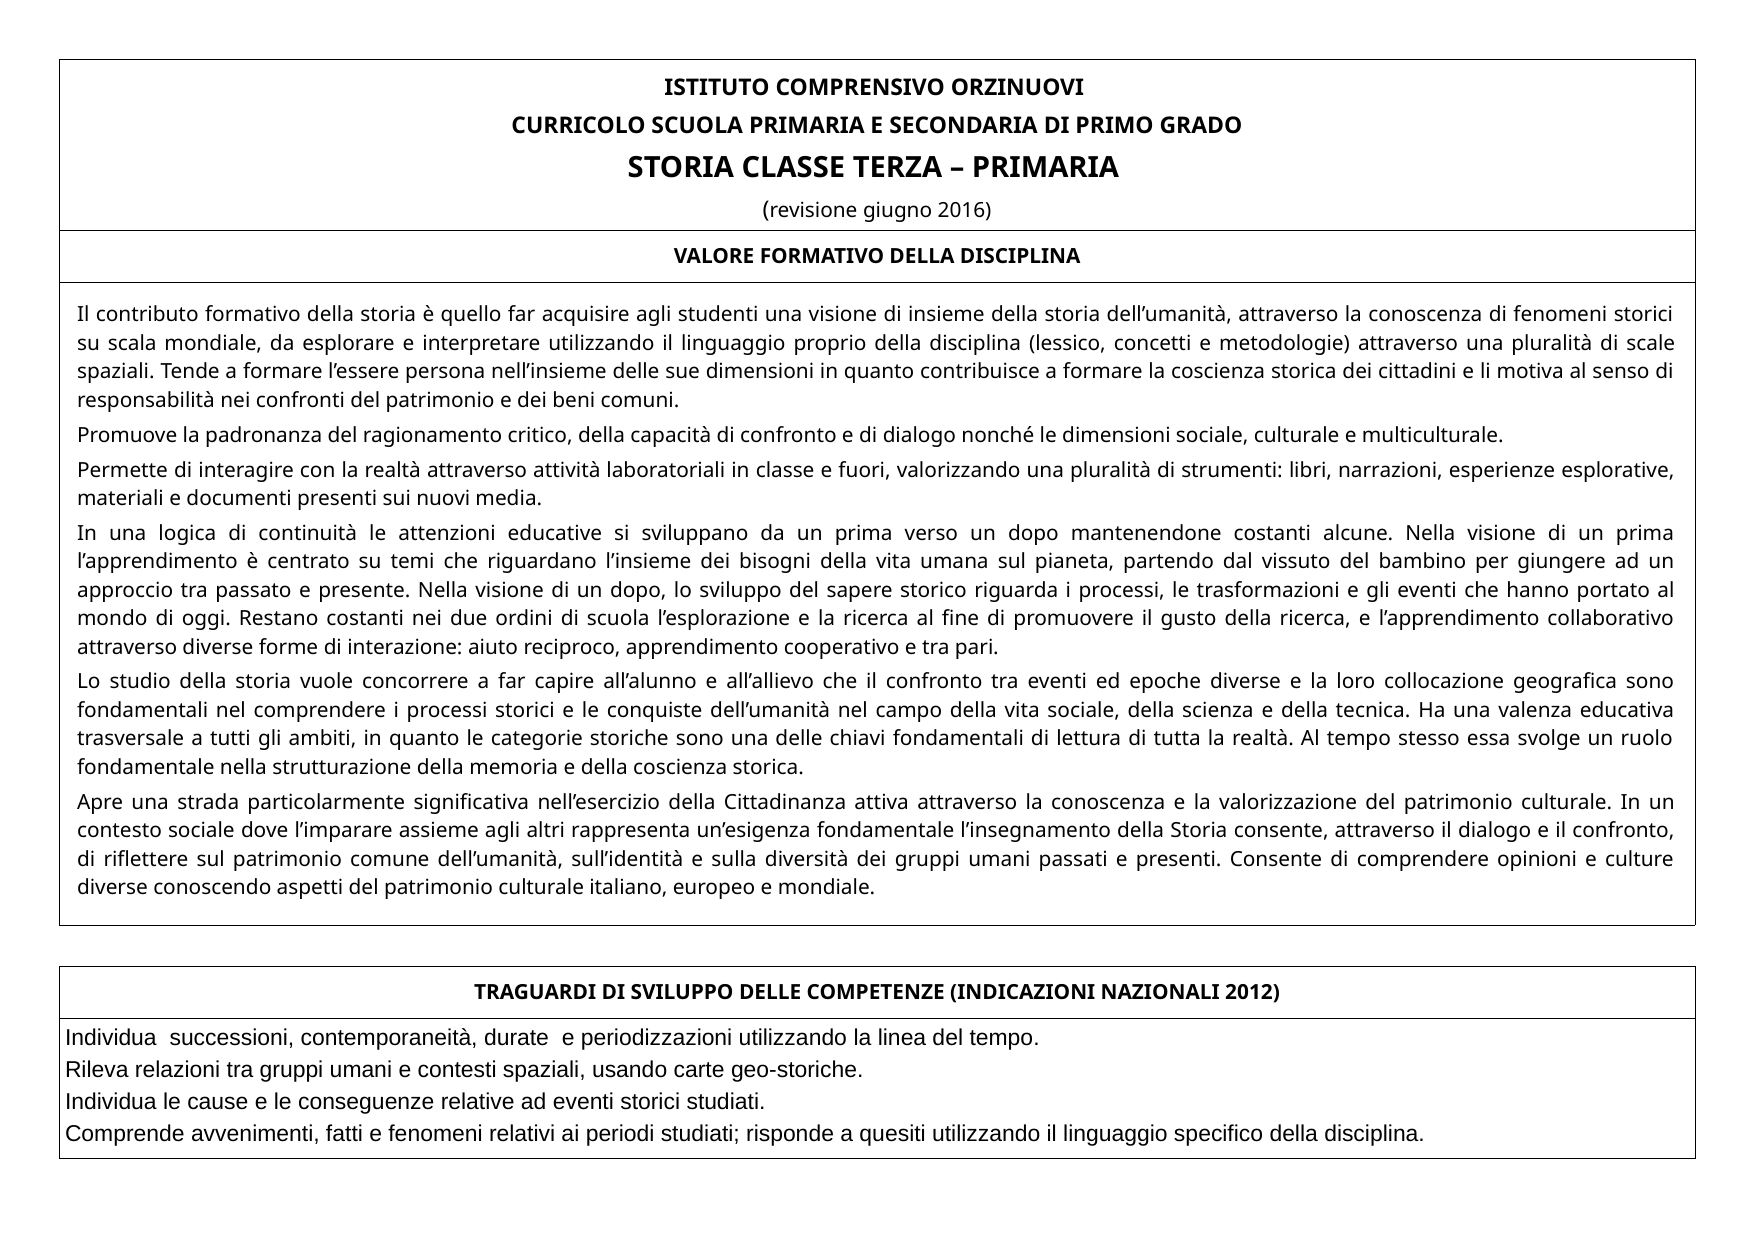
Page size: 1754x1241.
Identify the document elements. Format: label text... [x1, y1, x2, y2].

table_cell VALORE FORMATIVO DELLA DISCIPLINA [60, 231, 1695, 282]
table_cell Individua successioni, contemporaneità, durate e periodizzazioni utilizzando la linea del tempo. Rileva relazioni tra gruppi umani e contesti spaziali, usando carte geo-storiche. Individua le cause e le conseguenze relative ad eventi storici studiati. Comprende avvenimenti, fatti e fenomeni relativi ai periodi studiati; risponde a quesiti utilizzando il linguaggio specifico della disciplina. [60, 1019, 1695, 1158]
table_cell Il contributo formativo della storia è quello far acquisire agli studenti una visione di insieme della storia dell’umanità, attraverso la conoscenza di fenomeni storici su scala mondiale, da esplorare e interpretare utilizzando il linguaggio proprio della disciplina (lessico, concetti e metodologie) attraverso una pluralità di scale spaziali. Tende a formare l’essere persona nell’insieme delle sue dimensioni in quanto contribuisce a formare la coscienza storica dei cittadini e li motiva al senso di responsabilità nei confronti del patrimonio e dei beni comuni. Promuove la padronanza del ragionamento critico, della capacità di confronto e di dialogo nonché le dimensioni sociale, culturale e multiculturale. Permette di interagire con la realtà attraverso attività laboratoriali in classe e fuori, valorizzando una pluralità di strumenti: libri, narrazioni, esperienze esplorative, materiali e documenti presenti sui nuovi media. In una logica di continuità le attenzioni educative si sviluppano da un prima verso un dopo mantenendone costanti alcune. Nella visione di un prima l’apprendimento è centrato su temi che riguardano l’insieme dei bisogni della vita umana sul pianeta, partendo dal vissuto del bambino per giungere ad un approccio tra passato e presente. Nella visione di un dopo, lo sviluppo del sapere storico riguarda i processi, le trasformazioni e gli eventi che hanno portato al mondo di oggi. Restano costanti nei due ordini di scuola l’esplorazione e la ricerca al fine di promuovere il gusto della ricerca, e l’apprendimento collaborativo attraverso diverse forme di interazione: aiuto reciproco, apprendimento cooperativo e tra pari. Lo studio della storia vuole concorrere a far capire all’alunno e all’allievo che il confronto tra eventi ed epoche diverse e la loro collocazione geografica sono fondamentali nel comprendere i processi storici e le conquiste dell’umanità nel campo della vita sociale, della scienza e della tecnica. Ha una valenza educativa trasversale a tutti gli ambiti, in quanto le categorie storiche sono una delle chiavi fondamentali di lettura di tutta la realtà. Al tempo stesso essa svolge un ruolo fondamentale nella strutturazione della memoria e della coscienza storica. Apre una strada particolarmente significativa nell’esercizio della Cittadinanza attiva attraverso la conoscenza e la valorizzazione del patrimonio culturale. In un contesto sociale dove l’imparare assieme agli altri rappresenta un’esigenza fondamentale l’insegnamento della Storia consente, attraverso il dialogo e il confronto, di riflettere sul patrimonio comune dell’umanità, sull’identità e sulla diversità dei gruppi umani passati e presenti. Consente di comprendere opinioni e culture diverse conoscendo aspetti del patrimonio culturale italiano, europeo e mondiale. [60, 283, 1695, 925]
table_header ISTITUTO COMPRENSIVO ORZINUOVI CURRICOLO SCUOLA PRIMARIA E SECONDARIA DI PRIMO GRADO STORIA CLASSE TERZA – PRIMARIA (revisione giugno 2016) [60, 60, 1695, 230]
table_header TRAGUARDI DI SVILUPPO DELLE COMPETENZE (INDICAZIONI NAZIONALI 2012) [60, 967, 1695, 1018]
